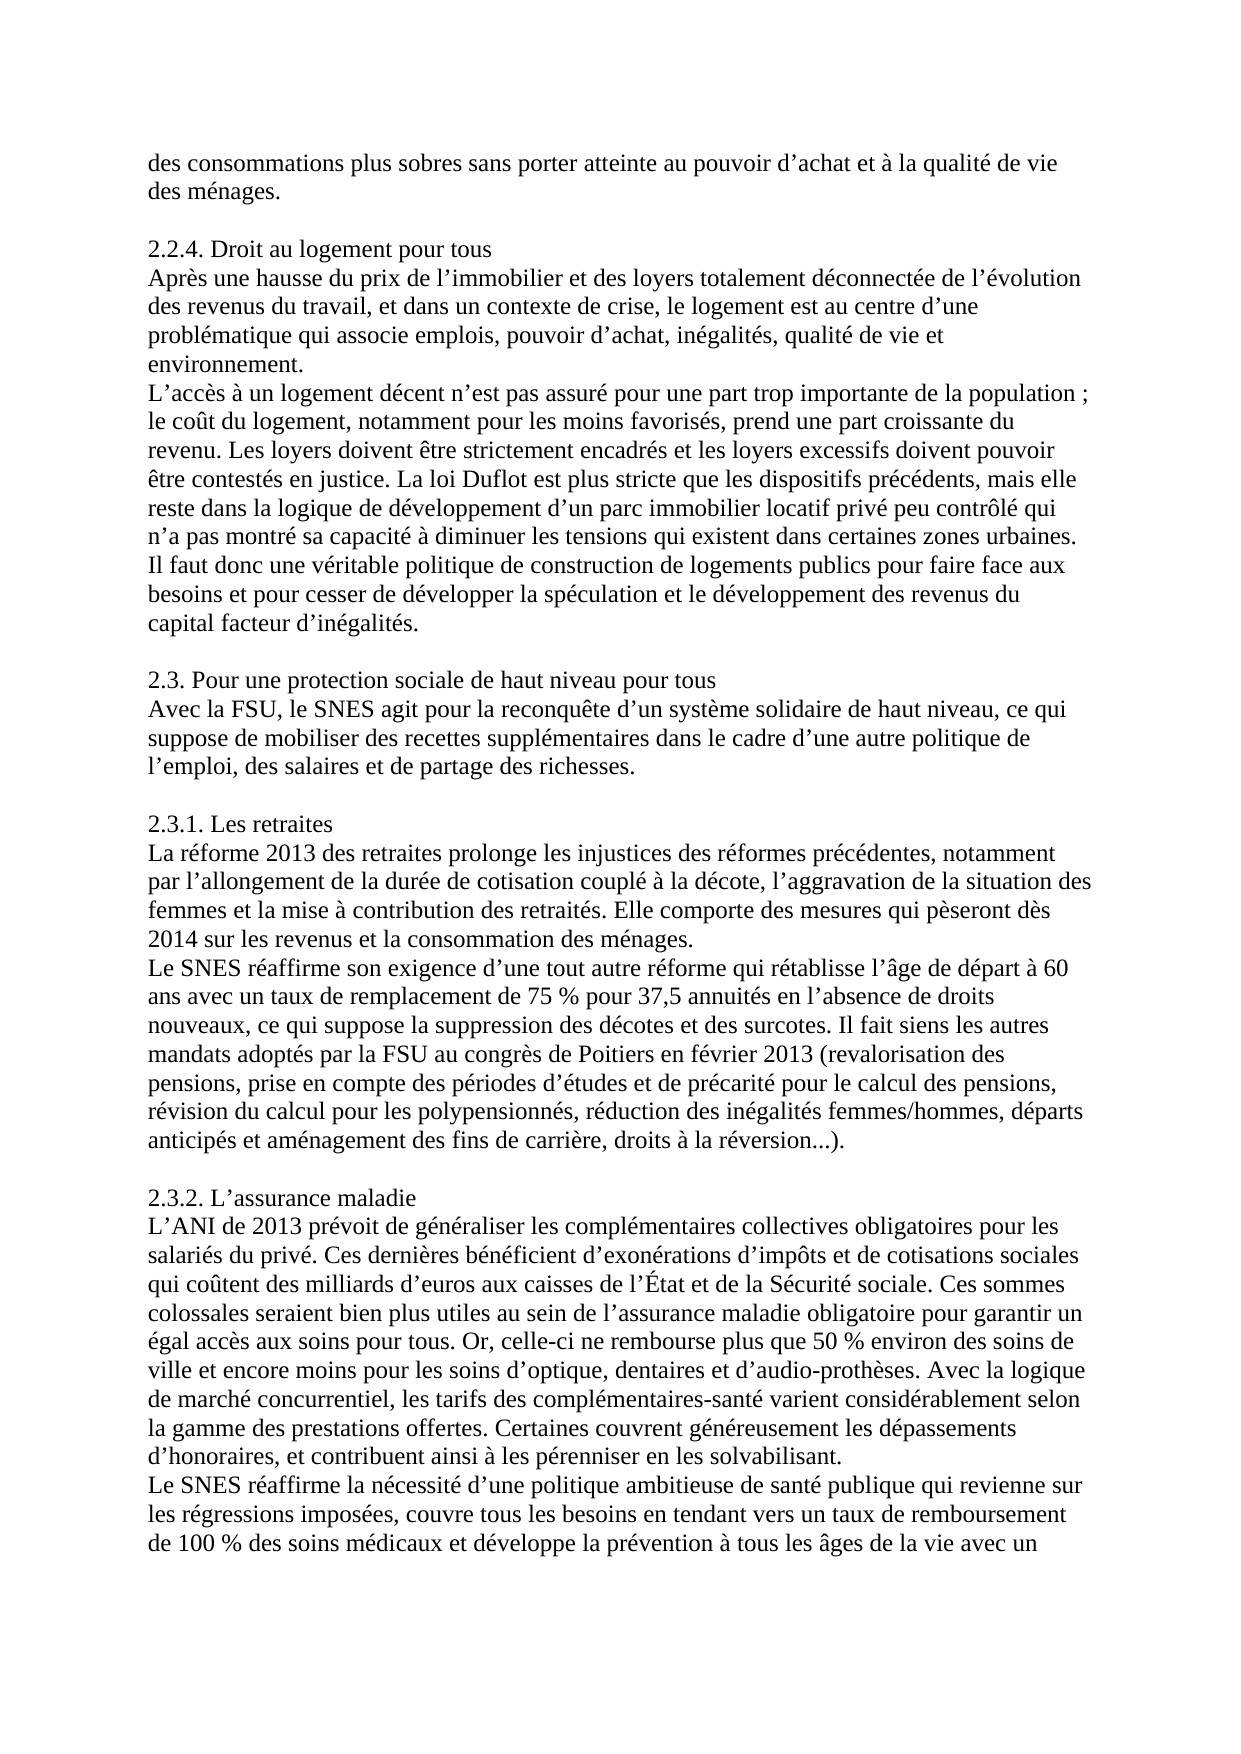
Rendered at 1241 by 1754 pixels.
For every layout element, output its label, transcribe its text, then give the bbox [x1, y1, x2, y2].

text Le SNES réaffirme son exigence d’une tout autre réforme qui rétablisse l’âge de départ à 60 ans avec un taux de remplacement de 75 % pour 37,5 annuités en l’absence de droits nouveaux, ce qui suppose la suppression des décotes et des surcotes. Il fait siens les autres mandats adoptés par la FSU au congrès de Poitiers en février 2013 (revalorisation des pensions, prise en compte des périodes d’études et de précarité pour le calcul des pensions, révision du calcul pour les polypensionnés, réduction des inégalités femmes/hommes, départs anticipés et aménagement des fins de carrière, droits à la réversion...). [148, 953, 1092, 1154]
text L’ANI de 2013 prévoit de généraliser les complémentaires collectives obligatoires pour les salariés du privé. Ces dernières bénéficient d’exonérations d’impôts et de cotisations sociales qui coûtent des milliards d’euros aux caisses de l’État et de la Sécurité sociale. Ces sommes colossales seraient bien plus utiles au sein de l’assurance maladie obligatoire pour garantir un égal accès aux soins pour tous. Or, celle-ci ne rembourse plus que 50 % environ des soins de ville et encore moins pour les soins d’optique, dentaires et d’audio-prothèses. Avec la logique de marché concurrentiel, les tarifs des complémentaires-santé varient considérablement selon la gamme des prestations offertes. Certaines couvrent généreusement les dépassements d’honoraires, et contribuent ainsi à les pérenniser en les solvabilisant. [148, 1211, 1092, 1470]
text 2.3. Pour une protection sociale de haut niveau pour tous [148, 665, 1092, 694]
text 2.2.4. Droit au logement pour tous [148, 234, 1092, 263]
text Avec la FSU, le SNES agit pour la reconquête d’un système solidaire de haut niveau, ce qui suppose de mobiliser des recettes supplémentaires dans le cadre d’une autre politique de l’emploi, des salaires et de partage des richesses. [148, 694, 1092, 780]
text Le SNES réaffirme la nécessité d’une politique ambitieuse de santé publique qui revienne sur les régressions imposées, couvre tous les besoins en tendant vers un taux de remboursement de 100 % des soins médicaux et développe la prévention à tous les âges de la vie avec un [148, 1470, 1092, 1556]
text L’accès à un logement décent n’est pas assuré pour une part trop importante de la population ; le coût du logement, notamment pour les moins favorisés, prend une part croissante du revenu. Les loyers doivent être strictement encadrés et les loyers excessifs doivent pouvoir être contestés en justice. La loi Duflot est plus stricte que les dispositifs précédents, mais elle reste dans la logique de développement d’un parc immobilier locatif privé peu contrôlé qui n’a pas montré sa capacité à diminuer les tensions qui existent dans certaines zones urbaines. Il faut donc une véritable politique de construction de logements publics pour faire face aux besoins et pour cesser de développer la spéculation et le développement des revenus du capital facteur d’inégalités. [148, 378, 1092, 636]
text 2.3.1. Les retraites [148, 809, 1092, 838]
text Après une hausse du prix de l’immobilier et des loyers totalement déconnectée de l’évolution des revenus du travail, et dans un contexte de crise, le logement est au centre d’une problématique qui associe emplois, pouvoir d’achat, inégalités, qualité de vie et environnement. [148, 263, 1092, 378]
text 2.3.2. L’assurance maladie [148, 1183, 1092, 1211]
text des consommations plus sobres sans porter atteinte au pouvoir d’achat et à la qualité de vie des ménages. [148, 148, 1092, 205]
text La réforme 2013 des retraites prolonge les injustices des réformes précédentes, notamment par l’allongement de la durée de cotisation couplé à la décote, l’aggravation de la situation des femmes et la mise à contribution des retraités. Elle comporte des mesures qui pèseront dès 2014 sur les revenus et la consommation des ménages. [148, 838, 1092, 953]
